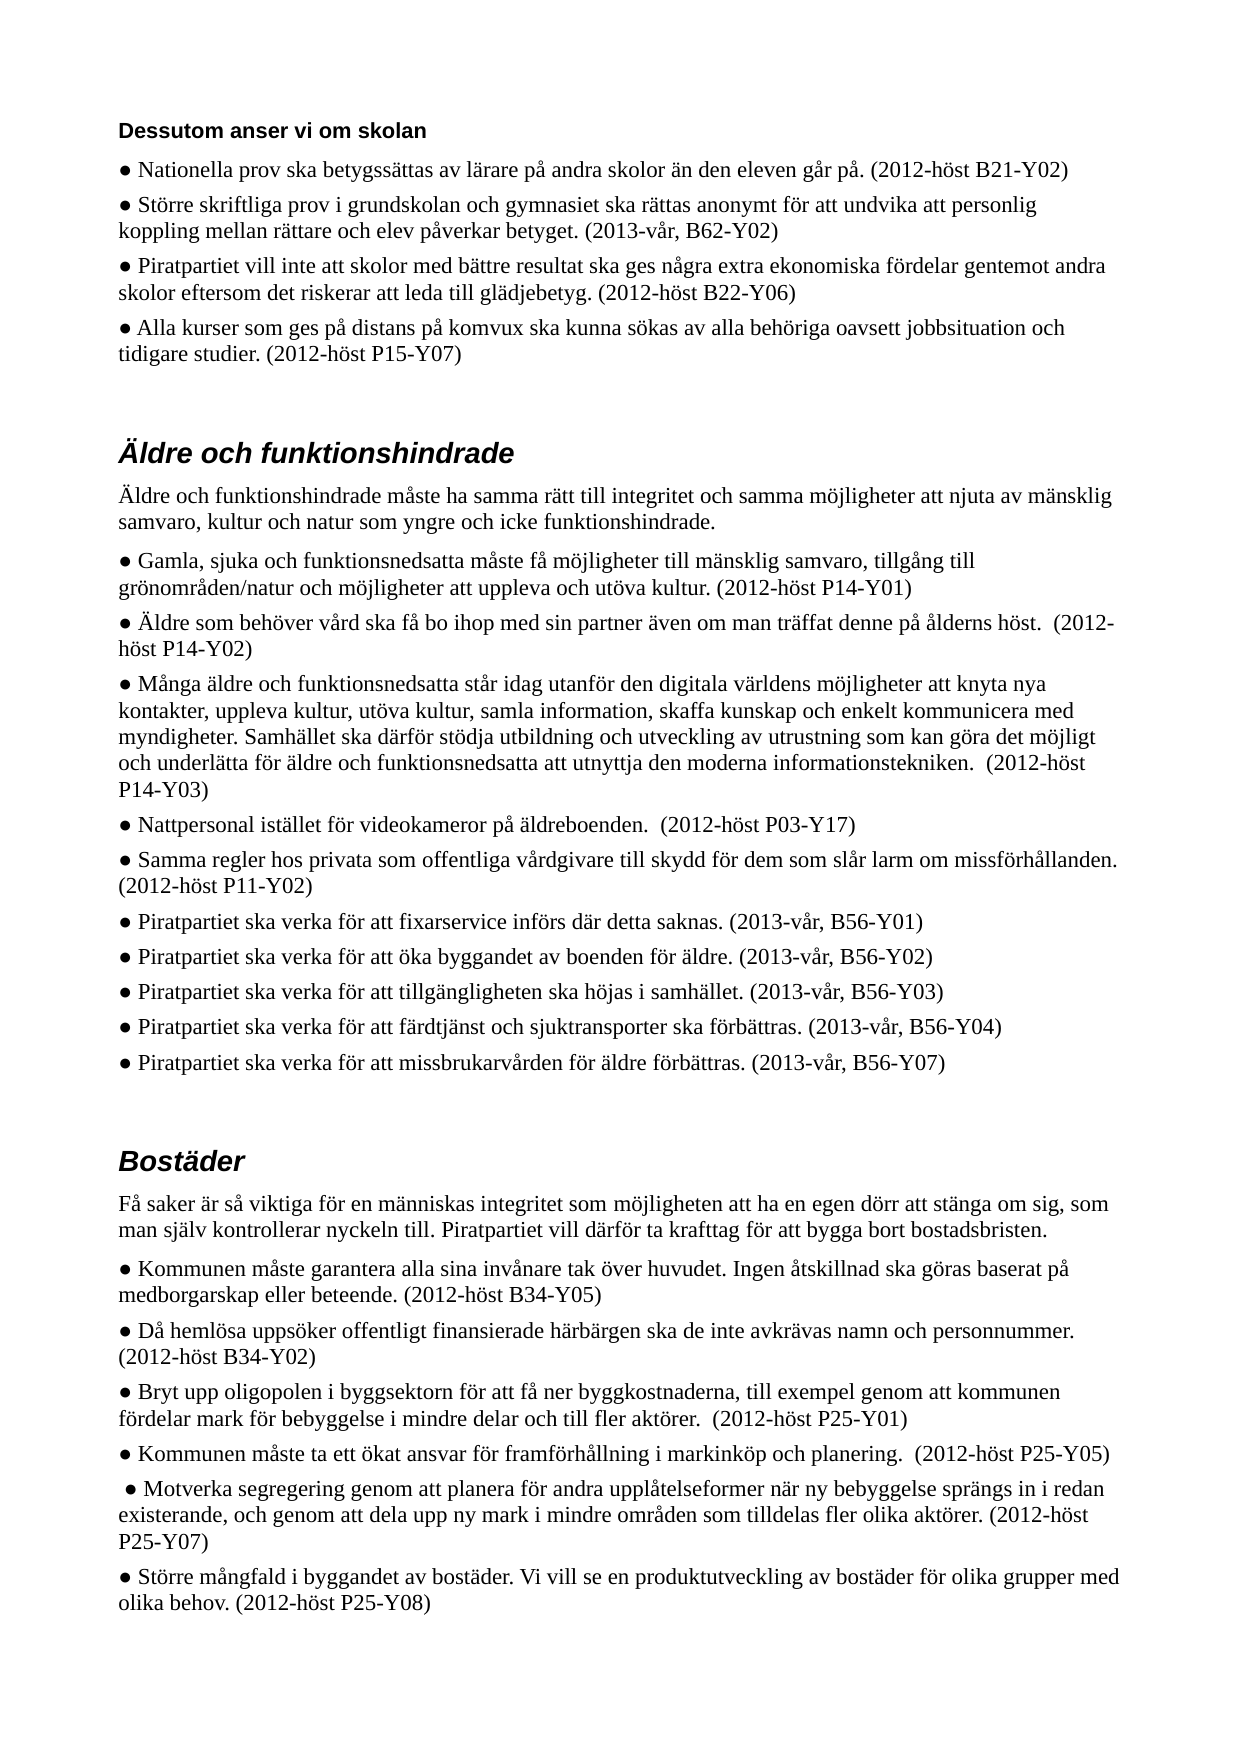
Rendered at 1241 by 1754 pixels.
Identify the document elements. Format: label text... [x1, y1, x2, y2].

text ● Piratpartiet ska verka för att färdtjänst och sjuktransporter ska förbättras. (2013-vår, B56-Y04) [118, 1013, 1122, 1040]
text ● Samma regler hos privata som offentliga vårdgivare till skydd för dem som slår larm om missförhållanden. (2012-höst P11-Y02) [118, 846, 1122, 899]
text ● Piratpartiet ska verka för att fixarservice införs där detta saknas. (2013-vår, B56-Y01) [118, 908, 1122, 934]
text ● Då hemlösa uppsöker offentligt finansierade härbärgen ska de inte avkrävas namn och personnummer. (2012-höst B34-Y02) [118, 1317, 1122, 1369]
text ● Piratpartiet ska verka för att missbrukarvården för äldre förbättras. (2013-vår, B56-Y07) [118, 1048, 1122, 1075]
text ● Bryt upp oligopolen i byggsektorn för att få ner byggkostnaderna, till exempel genom att kommunen fördelar mark för bebyggelse i mindre delar och till fler aktörer. (2012-höst P25-Y01) [118, 1378, 1122, 1431]
text ● Piratpartiet ska verka för att tillgängligheten ska höjas i samhället. (2013-vår, B56-Y03) [118, 978, 1122, 1004]
text ● Många äldre och funktionsnedsatta står idag utanför den digitala världens möjligheter att knyta nya kontakter, uppleva kultur, utöva kultur, samla information, skaffa kunskap och enkelt kommunicera med myndigheter. Samhället ska därför stödja utbildning och utveckling av utrustning som kan göra det möjligt och underlätta för äldre och funktionsnedsatta att utnyttja den moderna informationstekniken. (2012-höst P14-Y03) [118, 670, 1122, 802]
text ● Nattpersonal istället för videokameror på äldreboenden. (2012-höst P03-Y17) [118, 811, 1122, 837]
text ● Piratpartiet vill inte att skolor med bättre resultat ska ges några extra ekonomiska fördelar gentemot andra skolor eftersom det riskerar att leda till glädjebetyg. (2012-höst B22-Y06) [118, 253, 1122, 305]
text ● Motverka segregering genom att planera för andra upplåtelseformer när ny bebyggelse sprängs in i redan existerande, och genom att dela upp ny mark i mindre områden som tilldelas fler olika aktörer. (2012-höst P25-Y07) [118, 1475, 1122, 1554]
text ● Större mångfald i byggandet av bostäder. Vi vill se en produktutveckling av bostäder för olika grupper med olika behov. (2012-höst P25-Y08) [118, 1563, 1122, 1616]
subtitle Bostäder [118, 1144, 1122, 1177]
text ● Gamla, sjuka och funktionsnedsatta måste få möjligheter till mänsklig samvaro, tillgång till grönområden/natur och möjligheter att uppleva och utöva kultur. (2012-höst P14-Y01) [118, 547, 1122, 600]
text Äldre och funktionshindrade måste ha samma rätt till integritet och samma möjligheter att njuta av mänsklig samvaro, kultur och natur som yngre och icke funktionshindrade. [118, 482, 1122, 535]
subtitle Äldre och funktionshindrade [118, 436, 1122, 469]
text ● Kommunen måste ta ett ökat ansvar för framförhållning i markinköp och planering. (2012-höst P25-Y05) [118, 1440, 1122, 1466]
text ● Piratpartiet ska verka för att öka byggandet av boenden för äldre. (2013-vår, B56-Y02) [118, 943, 1122, 969]
text ● Nationella prov ska betygssättas av lärare på andra skolor än den eleven går på. (2012-höst B21-Y02) [118, 156, 1122, 182]
text ● Större skriftliga prov i grundskolan och gymnasiet ska rättas anonymt för att undvika att personlig koppling mellan rättare och elev påverkar betyget. (2013-vår, B62-Y02) [118, 191, 1122, 244]
text ● Alla kurser som ges på distans på komvux ska kunna sökas av alla behöriga oavsett jobbsituation och tidigare studier. (2012-höst P15-Y07) [118, 314, 1122, 367]
text ● Kommunen måste garantera alla sina invånare tak över huvudet. Ingen åtskillnad ska göras baserat på medborgarskap eller beteende. (2012-höst B34-Y05) [118, 1255, 1122, 1308]
text ● Äldre som behöver vård ska få bo ihop med sin partner även om man träffat denne på ålderns höst. (2012-höst P14-Y02) [118, 609, 1122, 661]
text Få saker är så viktiga för en människas integritet som möjligheten att ha en egen dörr att stänga om sig, som man själv kontrollerar nyckeln till. Piratpartiet vill därför ta krafttag för att bygga bort bostadsbristen. [118, 1190, 1122, 1243]
subtitle Dessutom anser vi om skolan [118, 118, 1122, 143]
